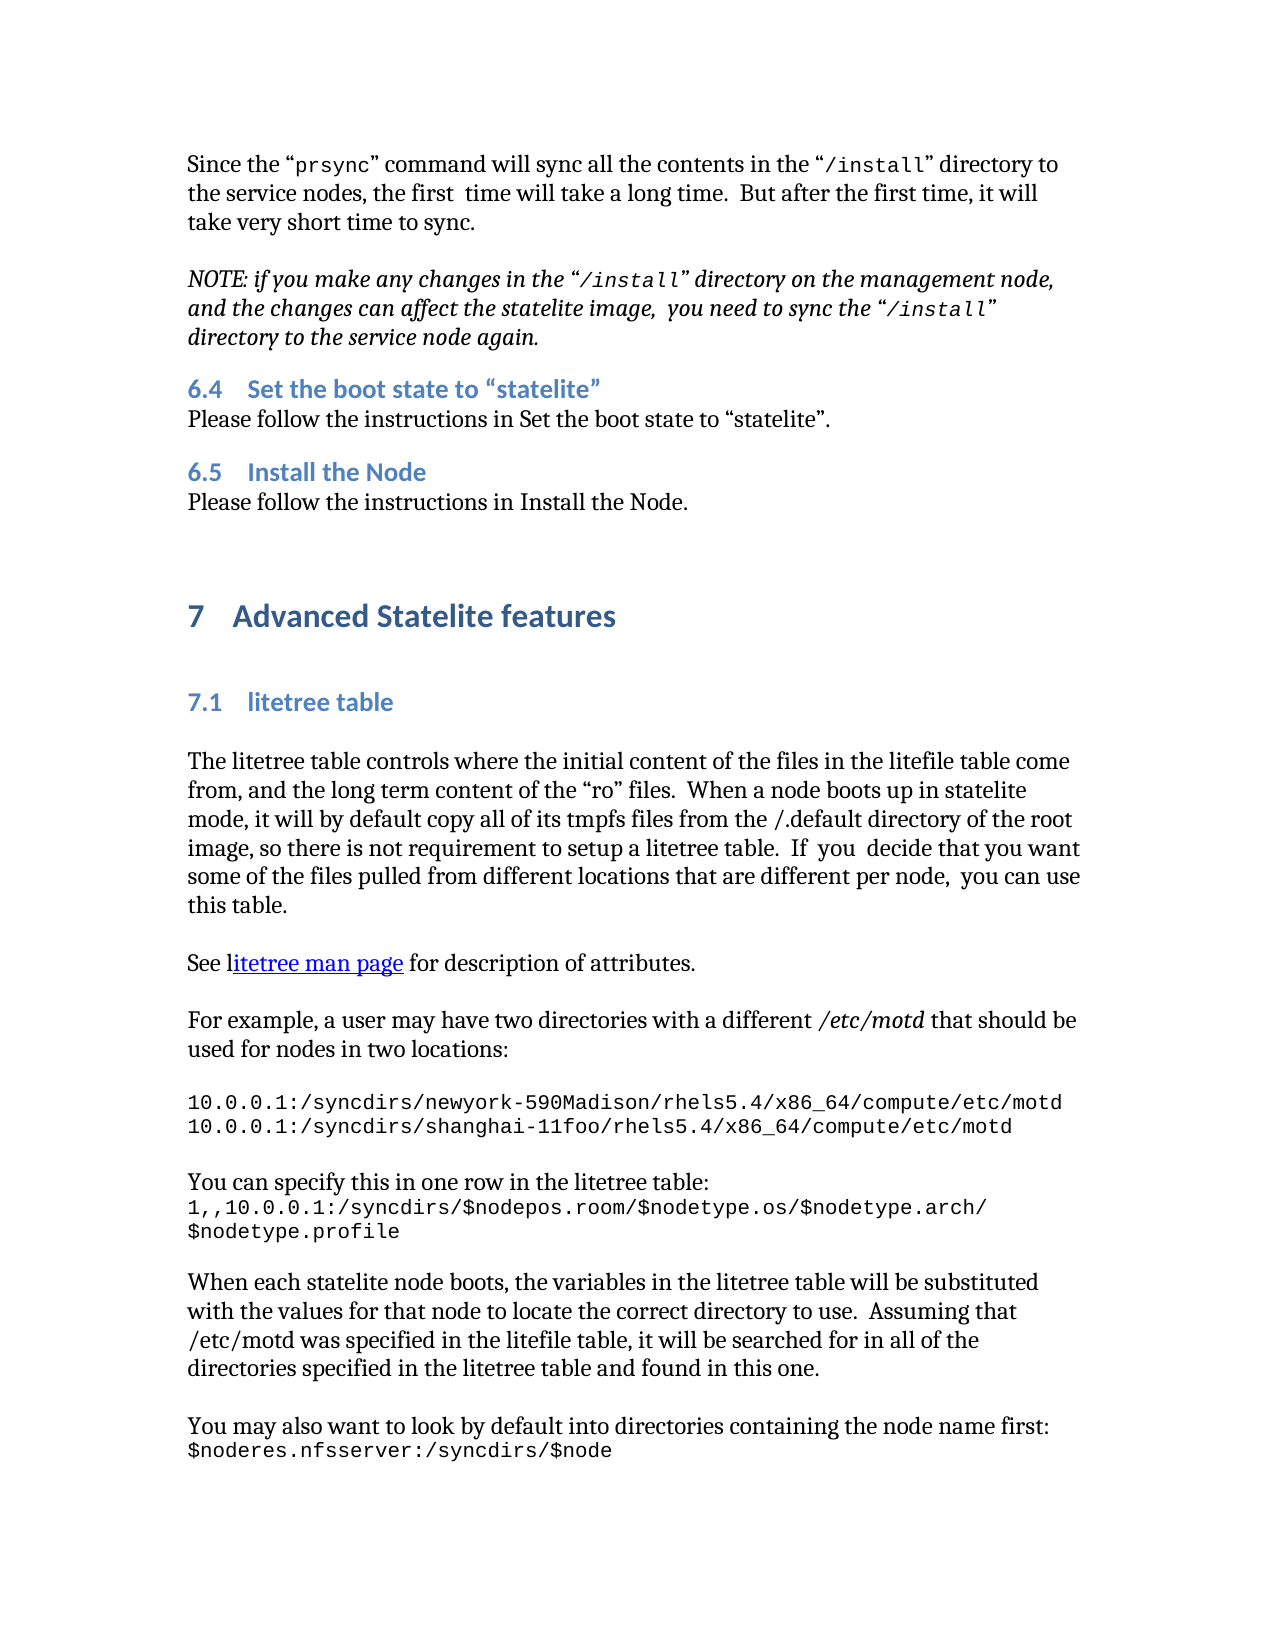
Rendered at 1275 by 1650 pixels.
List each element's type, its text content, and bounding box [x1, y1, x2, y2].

text 10.0.0.1:/syncdirs/shanghai-11foo/rhels5.4/x86_64/compute/etc/motd [187, 1116, 1087, 1139]
subtitle litetree table [187, 686, 1087, 718]
subtitle Install the Node [187, 455, 1087, 488]
subtitle Set the boot state to “statelite” [187, 372, 1087, 405]
text You can specify this in one row in the litetree table: [187, 1168, 1087, 1197]
text Since the “prsync” command will sync all the contents in the “/install” directory to the service nodes, the first time will take a long time. But after the first time, it will take very short time to sync. [187, 150, 1087, 236]
text NOTE: if you make any changes in the “/install” directory on the management node, and the changes can affect the statelite image, you need to sync the “/install” directory to the service node again. [187, 265, 1087, 351]
text 1,,10.0.0.1:/syncdirs/$nodepos.room/$nodetype.os/$nodetype.arch/$nodetype.profile [187, 1197, 1087, 1244]
text See litetree man page for description of attributes. [187, 948, 1087, 977]
text The litetree table controls where the initial content of the files in the litefile table come from, and the long term content of the “ro” files. When a node boots up in statelite mode, it will by default copy all of its tmpfs files from the /.default directory of the root image, so there is not requirement to setup a litetree table. If you decide that you want some of the files pulled from different locations that are different per node, you can use this table. [187, 747, 1087, 920]
text 10.0.0.1:/syncdirs/newyork-590Madison/rhels5.4/x86_64/compute/etc/motd [187, 1092, 1087, 1116]
text When each statelite node boots, the variables in the litetree table will be substituted with the values for that node to locate the correct directory to use. Assuming that /etc/motd was specified in the litefile table, it will be searched for in all of the directories specified in the litetree table and found in this one. [187, 1268, 1087, 1383]
subtitle Advanced Statelite features [187, 595, 1087, 636]
text Please follow the instructions in Set the boot state to “statelite”. [187, 405, 1087, 434]
text You may also want to look by default into directories containing the node name first: [187, 1412, 1087, 1441]
text Please follow the instructions in Install the Node. [187, 488, 1087, 516]
text $noderes.nfsserver:/syncdirs/$node [187, 1441, 1087, 1464]
text For example, a user may have two directories with a different /etc/motd that should be used for nodes in two locations: [187, 1006, 1087, 1063]
